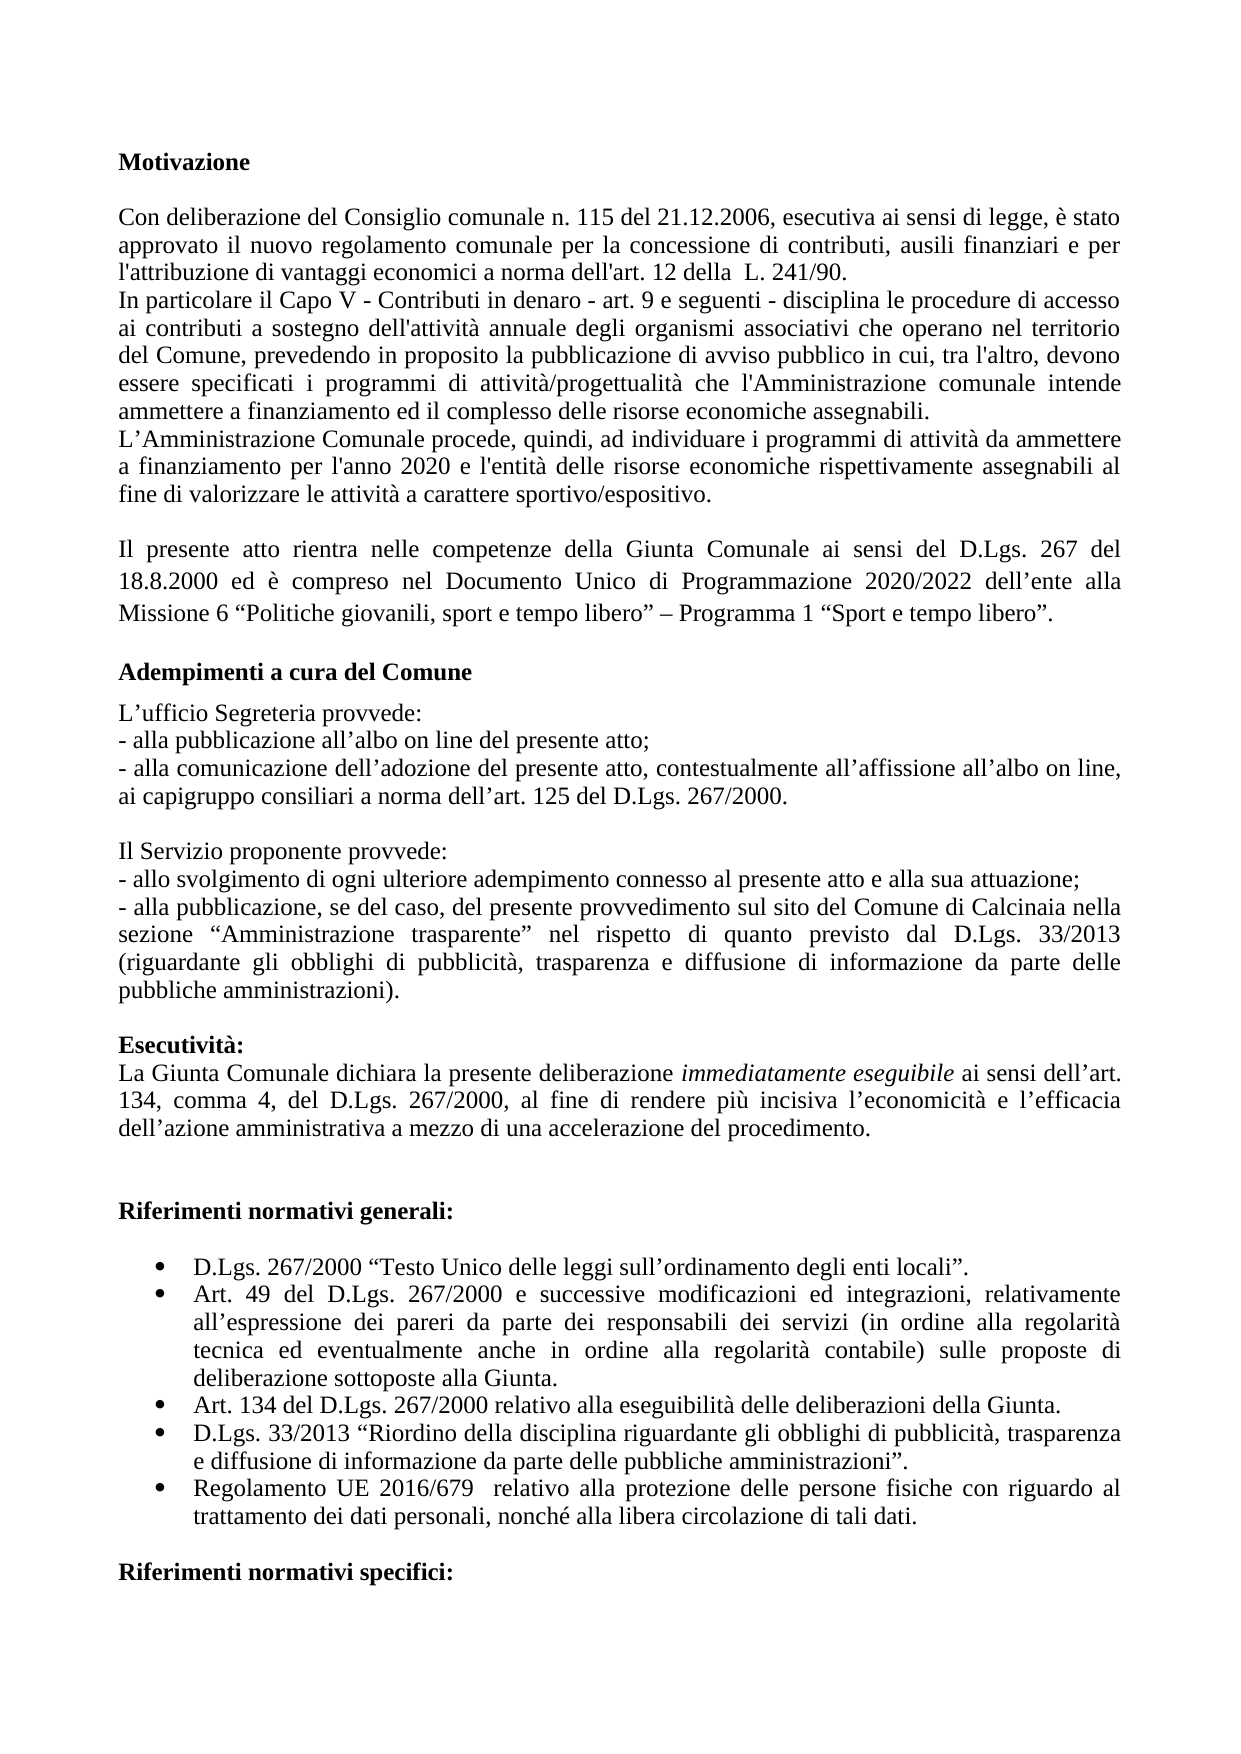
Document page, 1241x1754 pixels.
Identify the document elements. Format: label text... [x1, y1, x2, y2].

text - allo svolgimento di ogni ulteriore adempimento connesso al presente atto e alla sua attuazione; [118, 865, 1122, 893]
list D.Lgs. 267/2000 “Testo Unico delle leggi sull’ordinamento degli enti locali”. [156, 1253, 1122, 1281]
text Il presente atto rientra nelle competenze della Giunta Comunale ai sensi del D.Lgs. 267 del 18.8.2000 ed è compreso nel Documento Unico di Programmazione 2020/2022 dell’ente alla Missione 6 “Politiche giovanili, sport e tempo libero” – Programma 1 “Sport e tempo libero”. [118, 536, 1122, 627]
text In particolare il Capo V - Contributi in denaro - art. 9 e seguenti - disciplina le procedure di accesso ai contributi a sostegno dell'attività annuale degli organismi associativi che operano nel territorio del Comune, prevedendo in proposito la pubblicazione di avviso pubblico in cui, tra l'altro, devono essere specificati i programmi di attività/progettualità che l'Amministrazione comunale intende ammettere a finanziamento ed il complesso delle risorse economiche assegnabili. [118, 286, 1122, 425]
text Esecutività: [118, 1031, 1122, 1059]
text Con deliberazione del Consiglio comunale n. 115 del 21.12.2006, esecutiva ai sensi di legge, è stato approvato il nuovo regolamento comunale per la concessione di contributi, ausili finanziari e per l'attribuzione di vantaggi economici a norma dell'art. 12 della L. 241/90. [118, 203, 1122, 286]
list D.Lgs. 33/2013 “Riordino della disciplina riguardante gli obblighi di pubblicità, trasparenza e diffusione di informazione da parte delle pubbliche amministrazioni”. [156, 1419, 1122, 1474]
text Motivazione [118, 148, 1122, 175]
text Riferimenti normativi generali: [118, 1197, 1122, 1225]
list Art. 49 del D.Lgs. 267/2000 e successive modificazioni ed integrazioni, relativamente all’espressione dei pareri da parte dei responsabili dei servizi (in ordine alla regolarità tecnica ed eventualmente anche in ordine alla regolarità contabile) sulle proposte di deliberazione sottoposte alla Giunta. [156, 1281, 1122, 1391]
text L’ufficio Segreteria provvede: [118, 699, 1122, 726]
text L’Amministrazione Comunale procede, quindi, ad individuare i programmi di attività da ammettere a finanziamento per l'anno 2020 e l'entità delle risorse economiche rispettivamente assegnabili al fine di valorizzare le attività a carattere sportivo/espositivo. [118, 425, 1122, 508]
text - alla comunicazione dell’adozione del presente atto, contestualmente all’affissione all’albo on line, ai capigruppo consiliari a norma dell’art. 125 del D.Lgs. 267/2000. [118, 754, 1122, 809]
text Adempimenti a cura del Comune [118, 658, 1098, 686]
list Art. 134 del D.Lgs. 267/2000 relativo alla eseguibilità delle deliberazioni della Giunta. [156, 1391, 1122, 1419]
text Il Servizio proponente provvede: [118, 837, 1122, 865]
text - alla pubblicazione all’albo on line del presente atto; [118, 726, 1122, 754]
list Regolamento UE 2016/679 relativo alla protezione delle persone fisiche con riguardo al trattamento dei dati personali, nonché alla libera circolazione di tali dati. [156, 1474, 1122, 1530]
text Riferimenti normativi specifici: [118, 1558, 1122, 1585]
text La Giunta Comunale dichiara la presente deliberazione immediatamente eseguibile ai sensi dell’art. 134, comma 4, del D.Lgs. 267/2000, al fine di rendere più incisiva l’economicità e l’efficacia dell’azione amministrativa a mezzo di una accelerazione del procedimento. [118, 1059, 1122, 1142]
text - alla pubblicazione, se del caso, del presente provvedimento sul sito del Comune di Calcinaia nella sezione “Amministrazione trasparente” nel rispetto di quanto previsto dal D.Lgs. 33/2013 (riguardante gli obblighi di pubblicità, trasparenza e diffusione di informazione da parte delle pubbliche amministrazioni). [118, 893, 1122, 1003]
